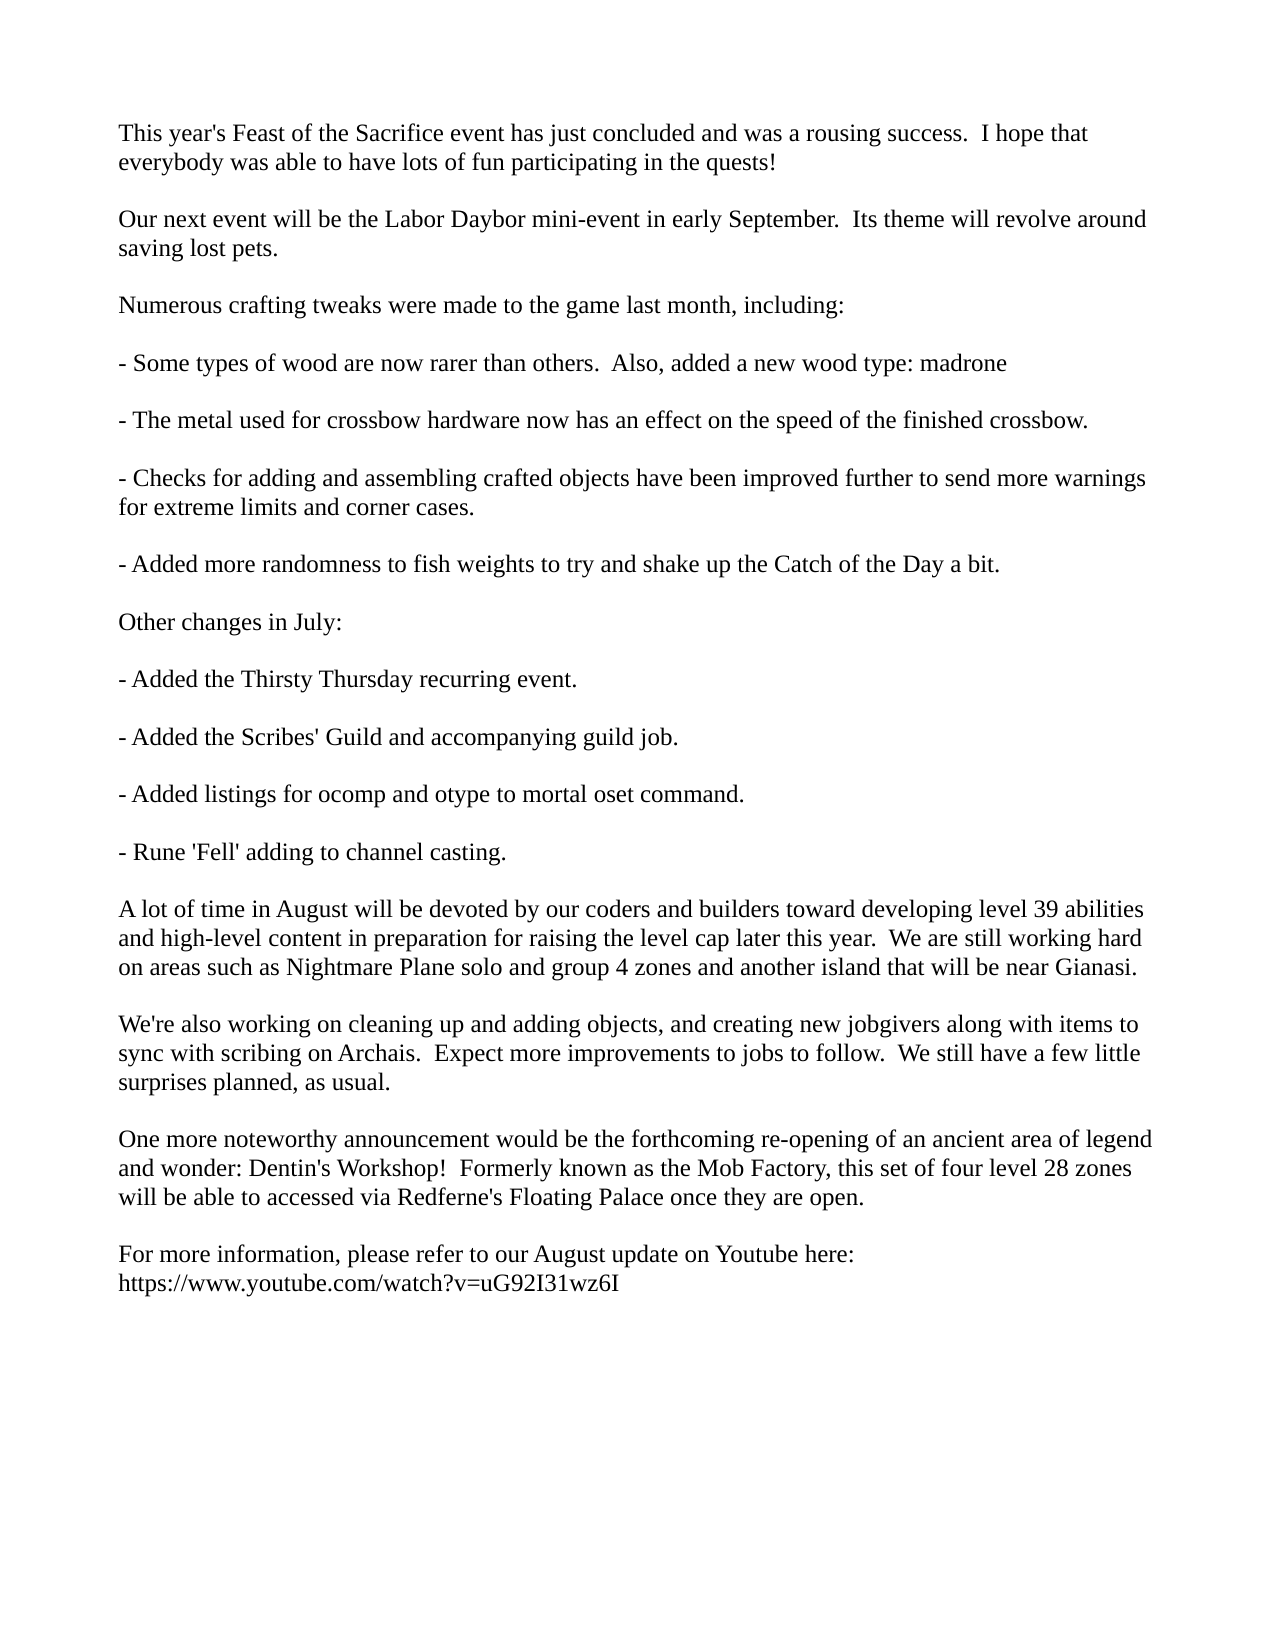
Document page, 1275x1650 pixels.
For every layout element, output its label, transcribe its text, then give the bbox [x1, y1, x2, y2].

text Numerous crafting tweaks were made to the game last month, including: [118, 291, 1157, 319]
text Our next event will be the Labor Daybor mini-event in early September. Its theme will revolve around saving lost pets. [118, 204, 1157, 262]
text - Checks for adding and assembling crafted objects have been improved further to send more warnings for extreme limits and corner cases. [118, 463, 1157, 521]
text One more noteworthy announcement would be the forthcoming re-opening of an ancient area of legend and wonder: Dentin's Workshop! Formerly known as the Mob Factory, this set of four level 28 zones will be able to accessed via Redferne's Floating Palace once they are open. [118, 1124, 1157, 1211]
text We're also working on cleaning up and adding objects, and creating new jobgivers along with items to sync with scribing on Archais. Expect more improvements to jobs to follow. We still have a few little surprises planned, as usual. [118, 1009, 1157, 1096]
text Other changes in July: [118, 607, 1157, 636]
text - Added the Thirsty Thursday recurring event. [118, 664, 1157, 693]
text For more information, please refer to our August update on Youtube here: https://www.youtube.com/watch?v=uG92I31wz6I [118, 1239, 1157, 1297]
text - Rune 'Fell' adding to channel casting. [118, 837, 1157, 866]
text - Added listings for ocomp and otype to mortal oset command. [118, 779, 1157, 808]
text - Some types of wood are now rarer than others. Also, added a new wood type: madrone [118, 348, 1157, 377]
text A lot of time in August will be devoted by our coders and builders toward developing level 39 abilities and high-level content in preparation for raising the level cap later this year. We are still working hard on areas such as Nightmare Plane solo and group 4 zones and another island that will be near Gianasi. [118, 894, 1157, 981]
text This year's Feast of the Sacrifice event has just concluded and was a rousing success. I hope that everybody was able to have lots of fun participating in the quests! [118, 118, 1157, 176]
text - Added more randomness to fish weights to try and shake up the Catch of the Day a bit. [118, 549, 1157, 578]
text - The metal used for crossbow hardware now has an effect on the speed of the finished crossbow. [118, 406, 1157, 434]
text - Added the Scribes' Guild and accompanying guild job. [118, 722, 1157, 751]
